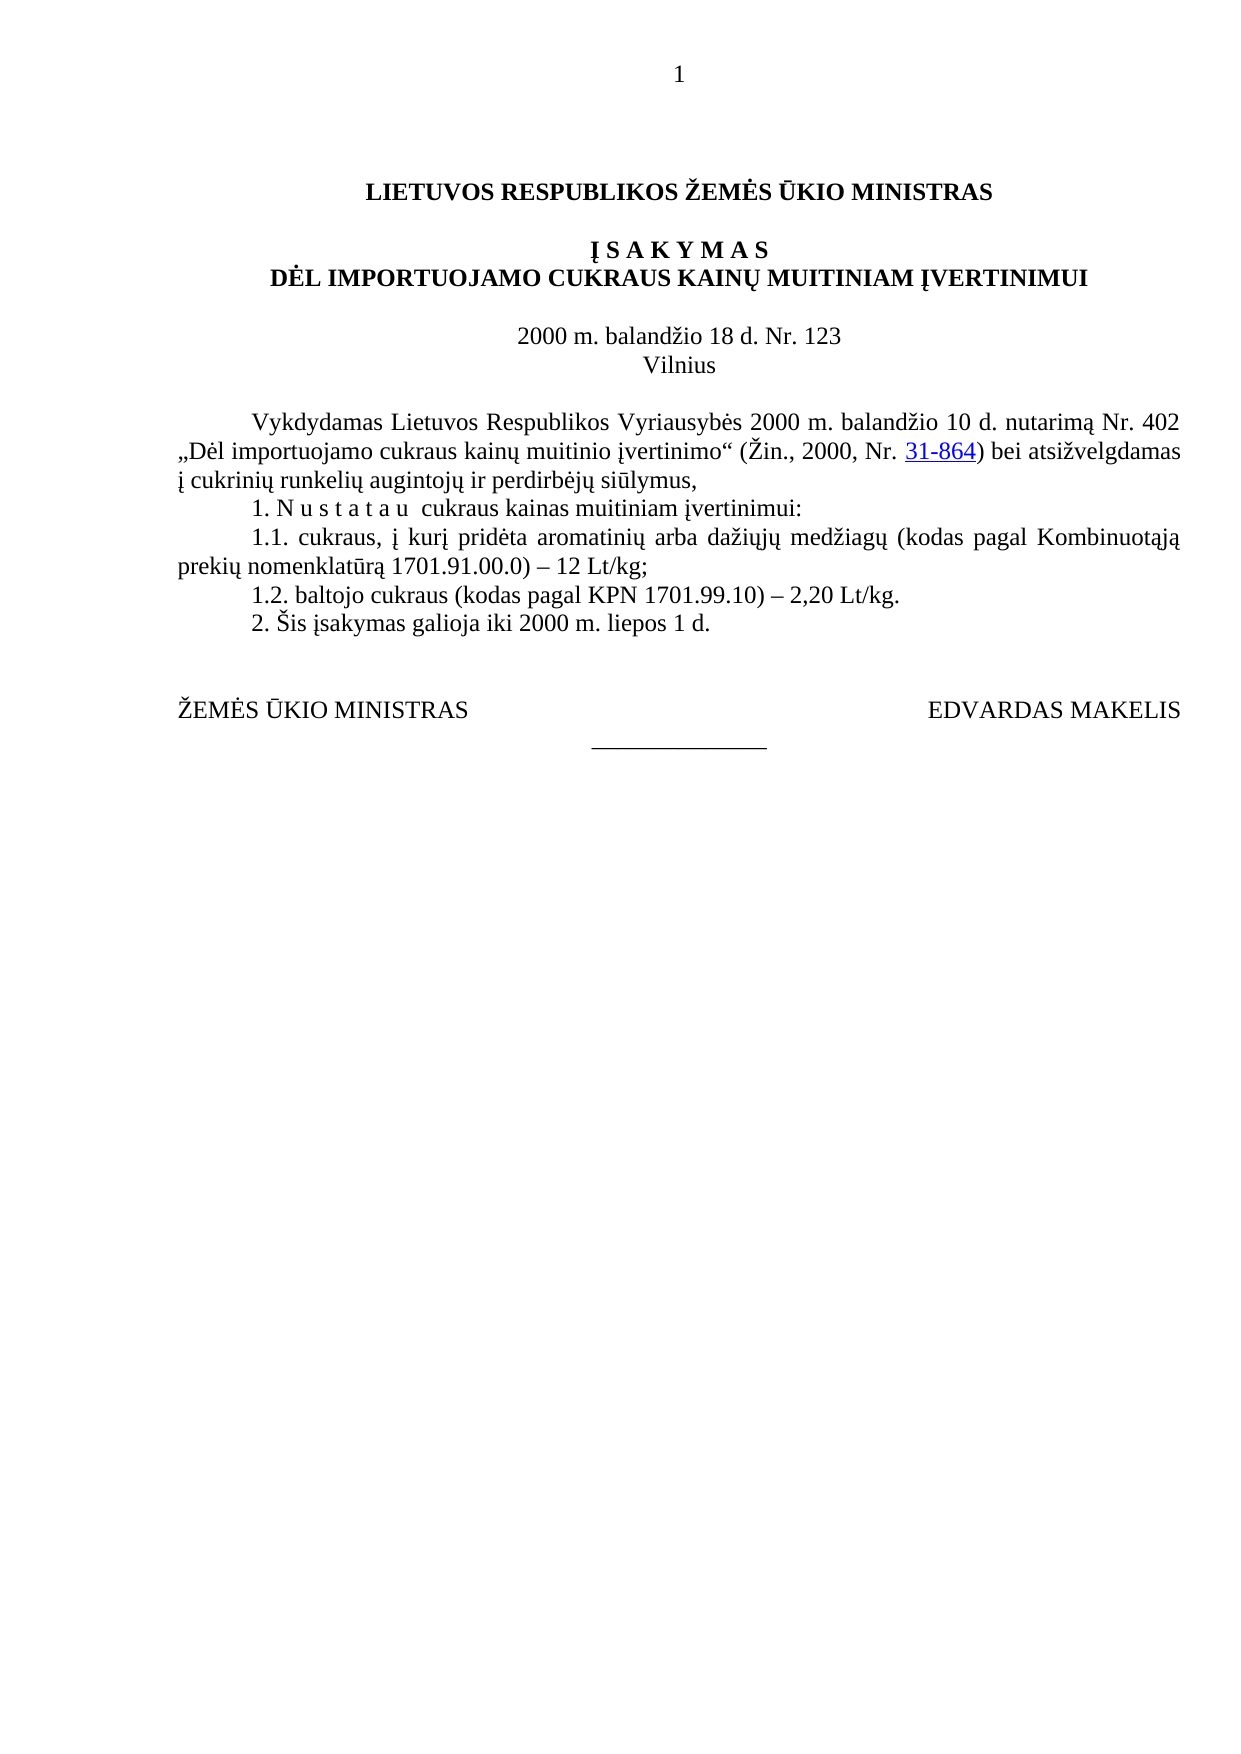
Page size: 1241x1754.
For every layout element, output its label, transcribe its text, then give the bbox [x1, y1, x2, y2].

text Vykdydamas Lietuvos Respublikos Vyriausybės 2000 m. balandžio 10 d. nutarimą Nr. 402 „Dėl importuojamo cukraus kainų muitinio įvertinimo“ (Žin., 2000, Nr. 31-864) bei atsižvelgdamas į cukrinių runkelių augintojų ir perdirbėjų siūlymus, [177, 407, 1181, 493]
text DĖL IMPORTUOJAMO CUKRAUS KAINŲ MUITINIAM ĮVERTINIMUI [177, 263, 1181, 292]
text ŽEMĖS ŪKIO MINISTRAS EDVARDAS MAKELIS [177, 695, 1181, 723]
text 2. Šis įsakymas galioja iki 2000 m. liepos 1 d. [177, 608, 1181, 637]
text Į S A K Y M A S [177, 235, 1181, 263]
text 2000 m. balandžio 18 d. Nr. 123 [177, 321, 1181, 350]
text Vilnius [177, 350, 1181, 378]
text 1.2. baltojo cukraus (kodas pagal KPN 1701.99.10) – 2,20 Lt/kg. [177, 580, 1181, 608]
text 1.1. cukraus, į kurį pridėta aromatinių arba dažiųjų medžiagų (kodas pagal Kombinuotąją prekių nomenklatūrą 1701.91.00.0) – 12 Lt/kg; [177, 522, 1181, 580]
text 1. Nustatau cukraus kainas muitiniam įvertinimui: [177, 493, 1181, 522]
text ______________ [177, 723, 1181, 752]
text LIETUVOS RESPUBLIKOS ŽEMĖS ŪKIO MINISTRAS [177, 177, 1181, 206]
